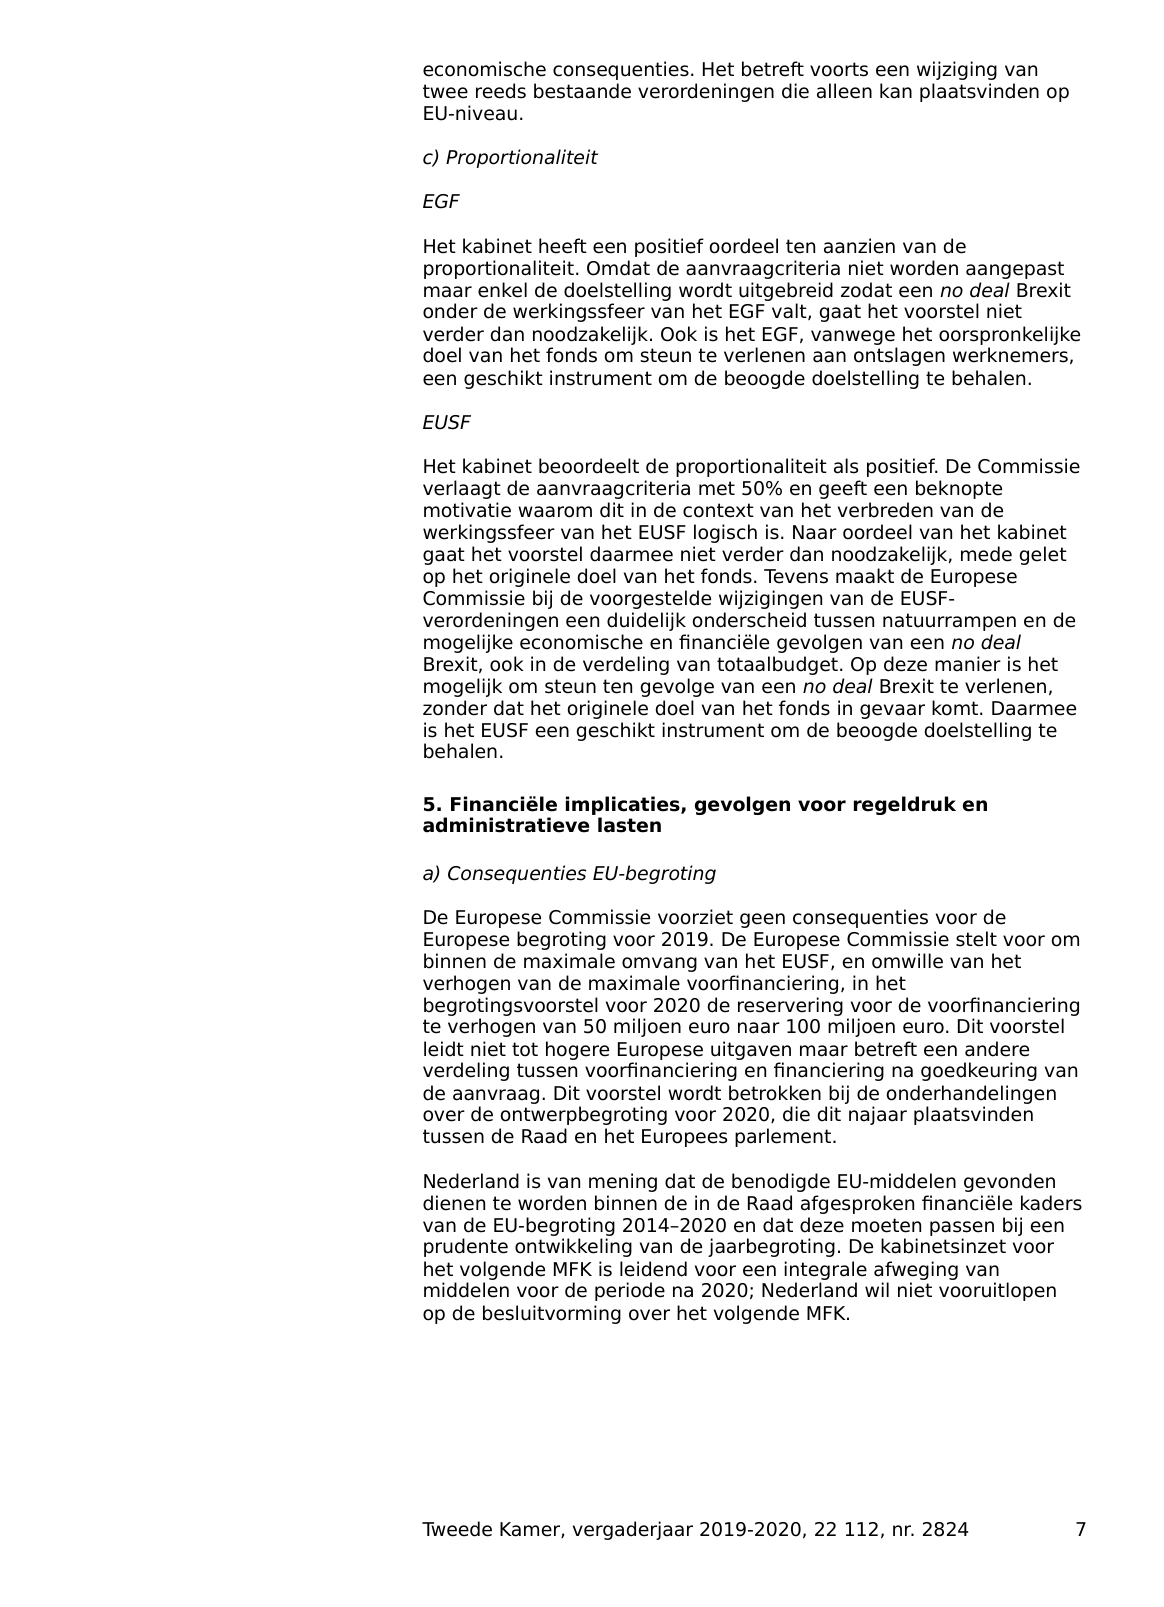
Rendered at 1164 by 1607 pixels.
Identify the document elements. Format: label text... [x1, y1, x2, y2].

subtitle 5. Financiële implicaties, gevolgen voor regeldruk en administratieve lasten [422, 793, 1087, 837]
subtitle a) Consequenties EU-begroting [422, 862, 1087, 884]
subtitle EUSF [422, 412, 1087, 433]
text De Europese Commissie voorziet geen consequenties voor de Europese begroting voor 2019. De Europese Commissie stelt voor om binnen de maximale omvang van het EUSF, en omwille van het verhogen van de maximale voorfinanciering, in het begrotingsvoorstel voor 2020 de reservering voor de voorfinanciering te verhogen van 50 miljoen euro naar 100 miljoen euro. Dit voorstel leidt niet tot hogere Europese uitgaven maar betreft een andere verdeling tussen voorfinanciering en financiering na goedkeuring van de aanvraag. Dit voorstel wordt betrokken bij de onderhandelingen over de ontwerpbegroting voor 2020, die dit najaar plaatsvinden tussen de Raad en het Europees parlement. [422, 907, 1087, 1148]
text economische consequenties. Het betreft voorts een wijziging van twee reeds bestaande verordeningen die alleen kan plaatsvinden op EU-niveau. [422, 59, 1087, 125]
subtitle c) Proportionaliteit [422, 147, 1087, 169]
text Het kabinet beoordeelt de proportionaliteit als positief. De Commissie verlaagt de aanvraagcriteria met 50% en geeft een beknopte motivatie waarom dit in de context van het verbreden van de werkingssfeer van het EUSF logisch is. Naar oordeel van het kabinet gaat het voorstel daarmee niet verder dan noodzakelijk, mede gelet op het originele doel van het fonds. Tevens maakt de Europese Commissie bij de voorgestelde wijzigingen van de EUSF-verordeningen een duidelijk onderscheid tussen natuurrampen en de mogelijke economische en financiële gevolgen van een no deal Brexit, ook in de verdeling van totaalbudget. Op deze manier is het mogelijk om steun ten gevolge van een no deal Brexit te verlenen, zonder dat het originele doel van het fonds in gevaar komt. Daarmee is het EUSF een geschikt instrument om de beoogde doelstelling te behalen. [422, 456, 1087, 763]
text Het kabinet heeft een positief oordeel ten aanzien van de proportionaliteit. Omdat de aanvraagcriteria niet worden aangepast maar enkel de doelstelling wordt uitgebreid zodat een no deal Brexit onder de werkingssfeer van het EGF valt, gaat het voorstel niet verder dan noodzakelijk. Ook is het EGF, vanwege het oorspronkelijke doel van het fonds om steun te verlenen aan ontslagen werknemers, een geschikt instrument om de beoogde doelstelling te behalen. [422, 236, 1087, 389]
subtitle EGF [422, 191, 1087, 213]
text Nederland is van mening dat de benodigde EU-middelen gevonden dienen te worden binnen de in de Raad afgesproken financiële kaders van de EU-begroting 2014–2020 en dat deze moeten passen bij een prudente ontwikkeling van de jaarbegroting. De kabinetsinzet voor het volgende MFK is leidend voor een integrale afweging van middelen voor de periode na 2020; Nederland wil niet vooruitlopen op de besluitvorming over het volgende MFK. [422, 1171, 1087, 1324]
